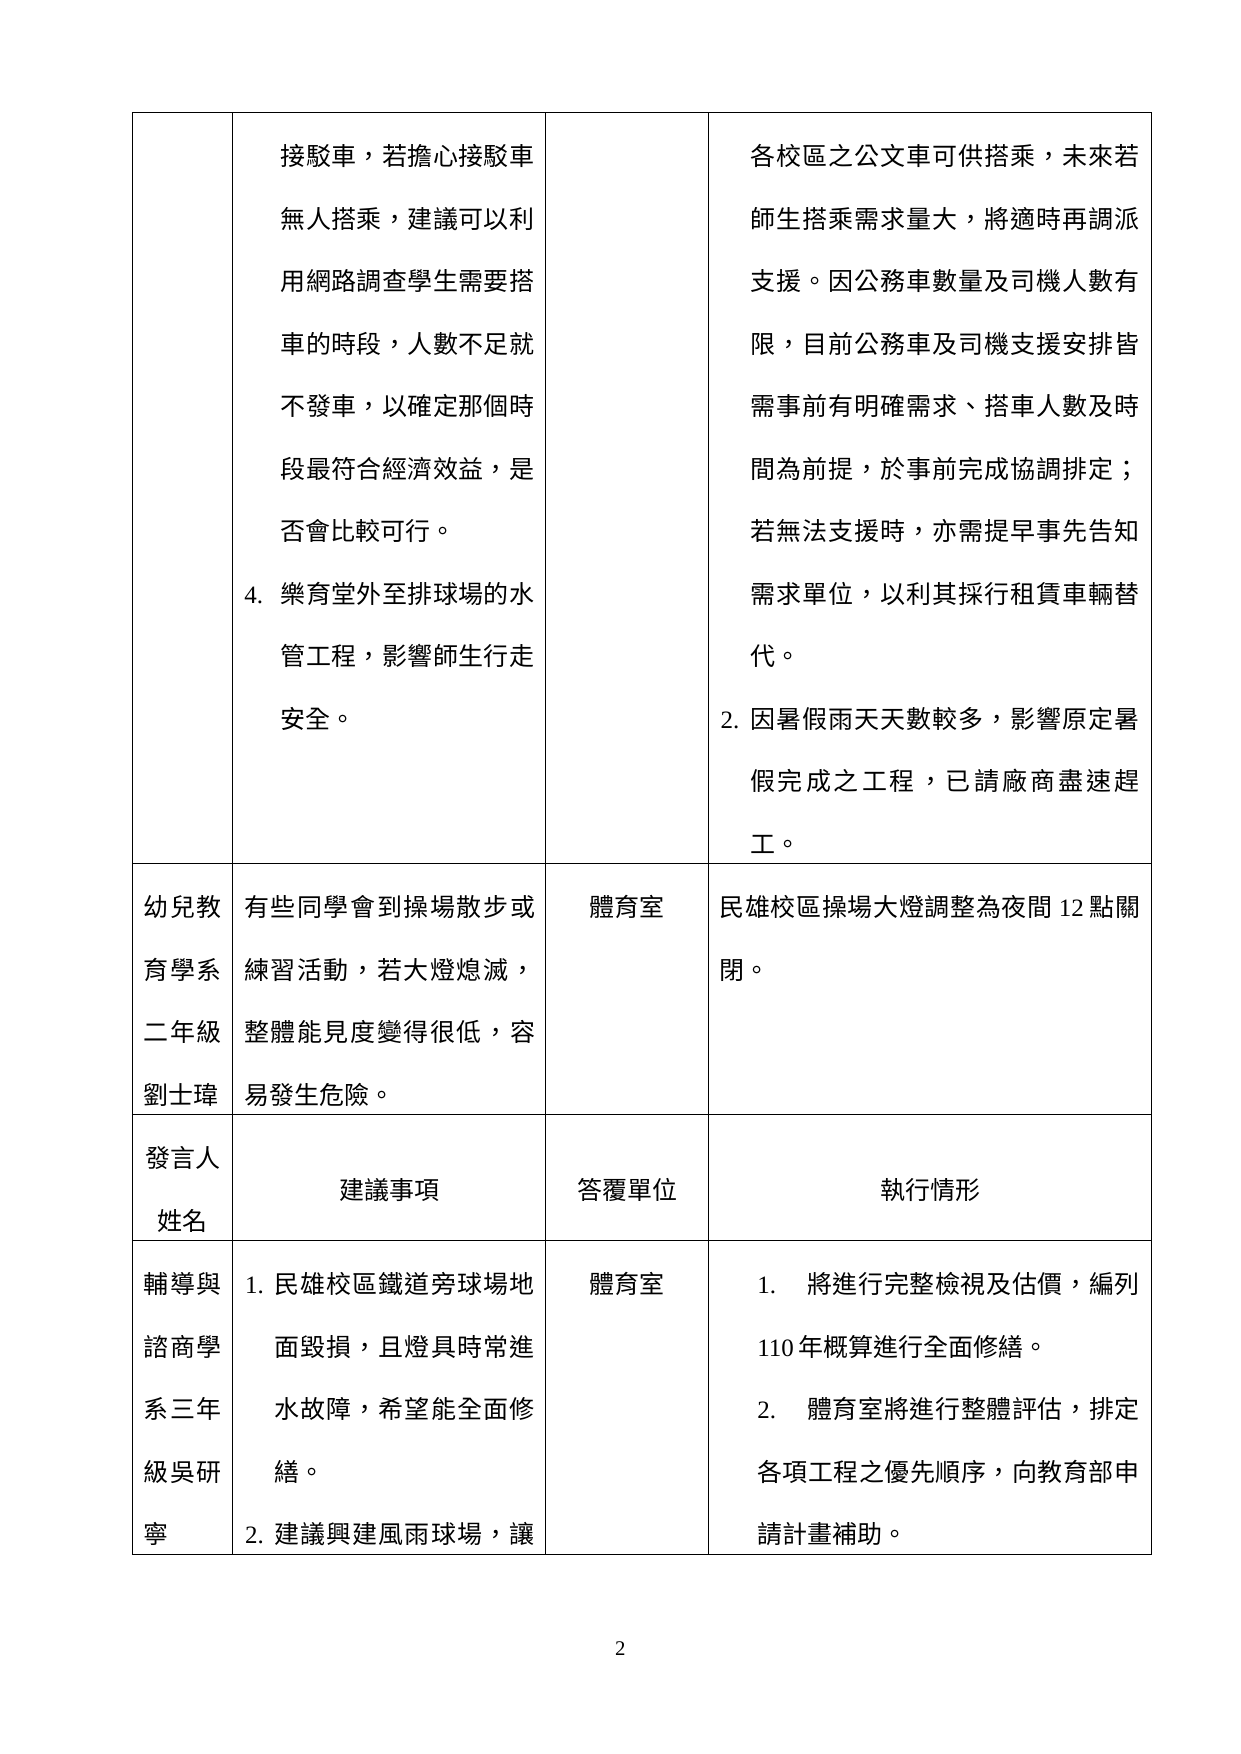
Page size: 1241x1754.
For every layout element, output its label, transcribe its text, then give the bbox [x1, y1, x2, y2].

table_cell 體育室 [546, 864, 708, 1114]
table_cell 各校區之公文車可供搭乘，未來若師生搭乘需求量大，將適時再調派支援。因公務車數量及司機人數有限，目前公務車及司機支援安排皆需事前有明確需求、搭車人數及時間為前提，於事前完成協調排定；若無法支援時，亦需提早事先告知需求單位，以利其採行租賃車輛替代。 因暑假雨天天數較多，影響原定暑假完成之工程，已請廠商盡速趕工。 [709, 113, 1151, 863]
table_cell 發言人 姓名 [133, 1115, 232, 1240]
table_cell [133, 113, 232, 863]
table_cell 輔導與諮商學系三年級吳研寧 [133, 1241, 232, 1554]
table_cell 民雄校區操場大燈調整為夜間12點關閉。 [709, 864, 1151, 1114]
table_cell [546, 113, 708, 863]
table_cell 執行情形 [709, 1115, 1151, 1240]
table_cell 將進行完整檢視及估價，編列110年概算進行全面修繕。 體育室將進行整體評估，排定各項工程之優先順序，向教育部申請計畫補助。 籃網若使用鐵鍊網，將增加打球時之危險性，暫不採用；棉網容易被扯斷，但較安全，若棉網非常牢固，不易扯斷，也可能整片籃板被扯下，將比籃網被扯斷更加危險，基於安全考量，仍採隨時檢視並更換籃網做法。 [709, 1241, 1151, 1554]
table_cell 體育室 [546, 1241, 708, 1554]
table_cell 民雄校區鐵道旁球場地面毀損，且燈具時常進水故障，希望能全面修繕。 建議興建風雨球場，讓同學在下雨及大太陽時也能運動，也能同時解決燈具進水問題。 籃網建議選購較堅固的材質，或許可以考慮鐵鍊網，可以大幅降低毀損率，減少籃網替換成本及人力成本。 [233, 1241, 545, 1554]
table_cell 有些同學會到操場散步或練習活動，若大燈熄滅，整體能見度變得很低，容易發生危險。 [233, 864, 545, 1114]
table_cell 幼兒教育學系二年級劉士瑋 [133, 864, 232, 1114]
table_cell 建議事項 [233, 1115, 545, 1240]
table_cell 答覆單位 [546, 1115, 708, 1240]
table_cell 建議增加往返各教區的接駁車，若擔心接駁車無人搭乘，建議可以利用網路調查學生需要搭車的時段，人數不足就不發車，以確定那個時段最符合經濟效益，是否會比較可行。 樂育堂外至排球場的水管工程，影響師生行走安全。 [233, 113, 545, 863]
